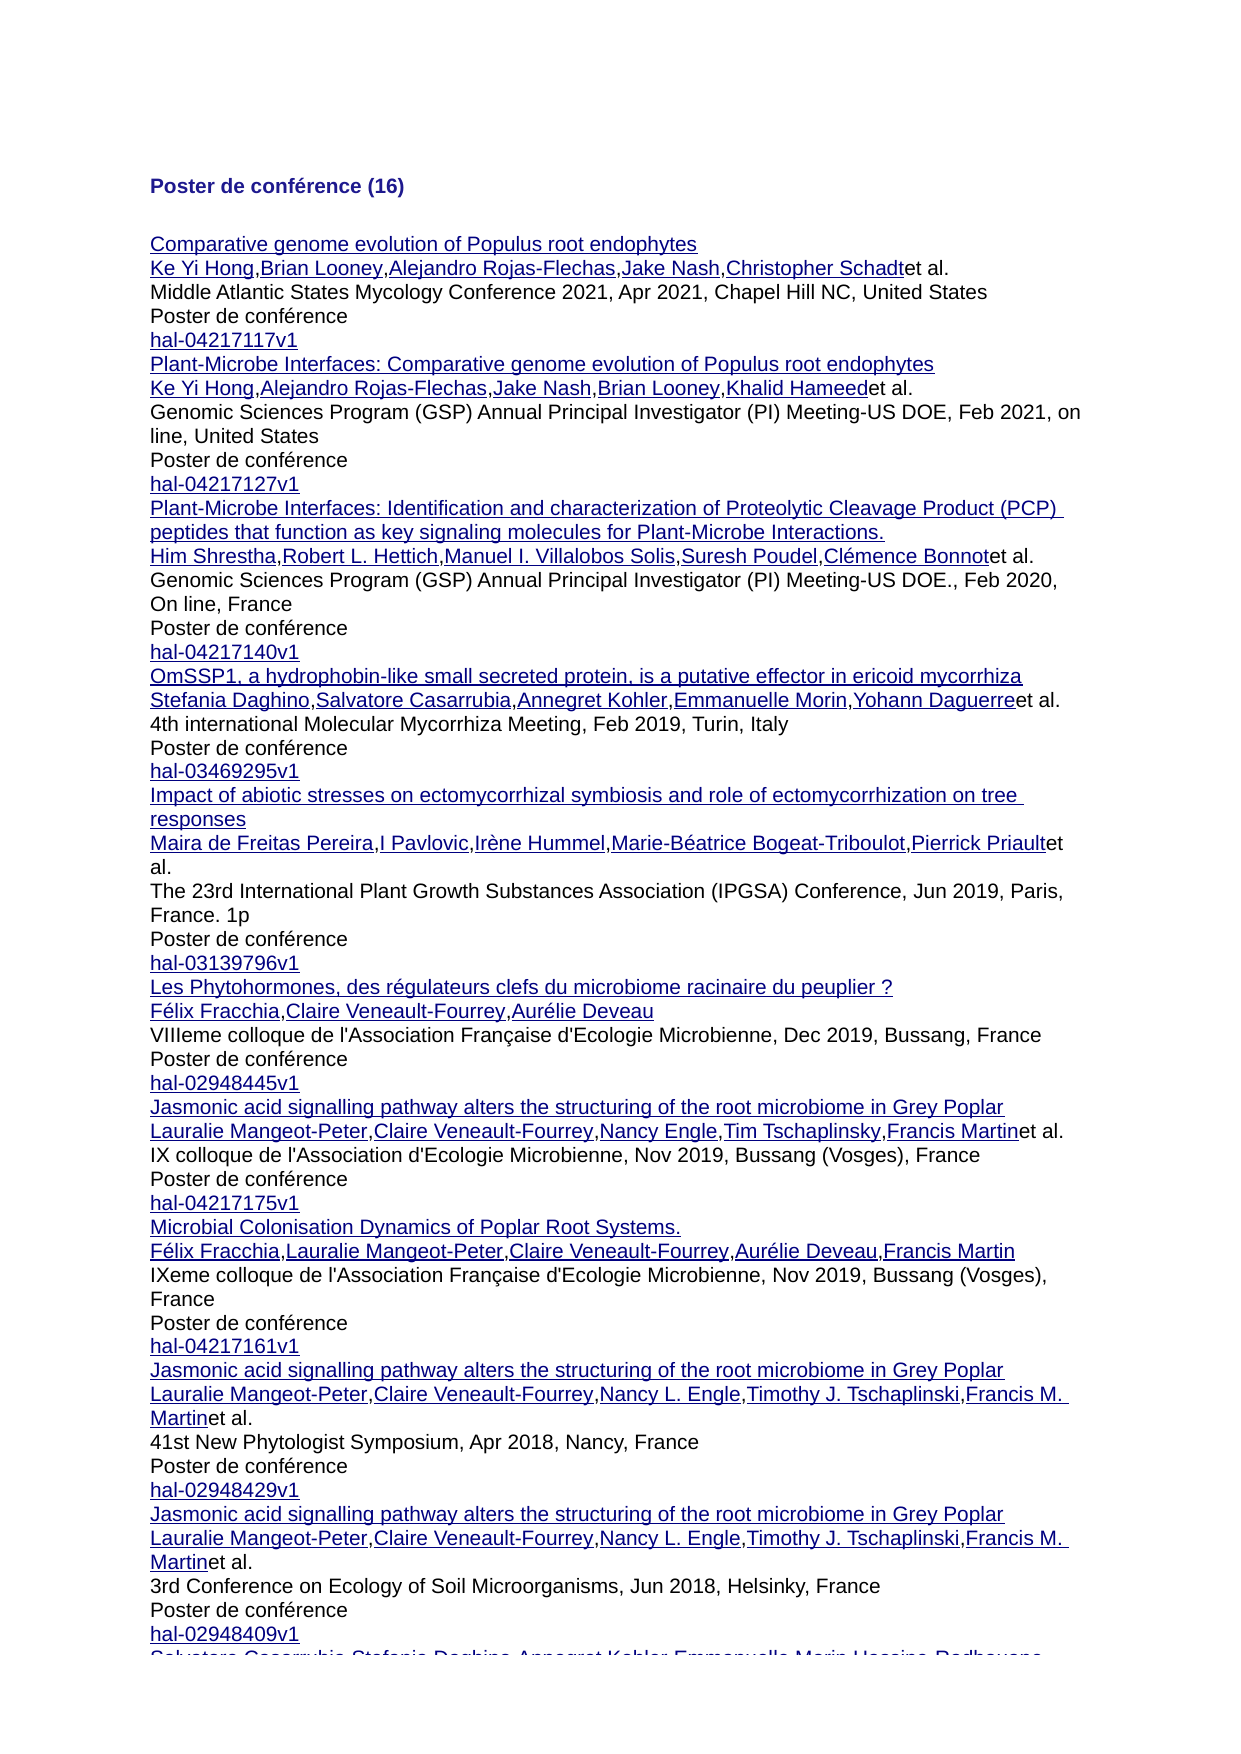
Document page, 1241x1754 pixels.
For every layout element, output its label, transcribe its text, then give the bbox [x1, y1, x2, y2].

table_cell Plant-Microbe Interfaces: Identification and characterization of Proteolytic Cleavage Product (PCP) peptides that function as key signaling molecules for Plant-Microbe Interactions. Him Shrestha,Robert L. Hettich,Manuel I. Villalobos Solis,Suresh Poudel,Clémence Bonnotet al. Genomic Sciences Program (GSP) Annual Principal Investigator (PI) Meeting-US DOE., Feb 2020, On line, France Poster de conférence hal-04217140v1 [150, 496, 1090, 663]
table_cell OmSSP1, a hydrophobin-like small secreted protein, is a putative effector in ericoid mycorrhiza Stefania Daghino,Salvatore Casarrubia,Annegret Kohler,Emmanuelle Morin,Yohann Daguerreet al. 4th international Molecular Mycorrhiza Meeting, Feb 2019, Turin, Italy Poster de conférence hal-03469295v1 [150, 664, 1090, 783]
table_cell Microbial Colonisation Dynamics of Poplar Root Systems. Félix Fracchia,Lauralie Mangeot-Peter,Claire Veneault-Fourrey,Aurélie Deveau,Francis Martin IXeme colloque de l'Association Française d'Ecologie Microbienne, Nov 2019, Bussang (Vosges), France Poster de conférence hal-04217161v1 [150, 1215, 1090, 1358]
table_header Comparative genome evolution of Populus root endophytes Ke Yi Hong,Brian Looney,Alejandro Rojas-Flechas,Jake Nash,Christopher Schadtet al. Middle Atlantic States Mycology Conference 2021, Apr 2021, Chapel Hill NC, United States Poster de conférence hal-04217117v1 [150, 232, 1090, 352]
table_cell Jasmonic acid signalling pathway alters the structuring of the root microbiome in Grey Poplar Lauralie Mangeot-Peter,Claire Veneault-Fourrey,Nancy L. Engle,Timothy J. Tschaplinski,Francis M. Martinet al. 3rd Conference on Ecology of Soil Microorganisms, Jun 2018, Helsinky, France Poster de conférence hal-02948409v1 [150, 1502, 1090, 1646]
table_cell Les Phytohormones, des régulateurs clefs du microbiome racinaire du peuplier ? Félix Fracchia,Claire Veneault-Fourrey,Aurélie Deveau VIIIeme colloque de l'Association Française d'Ecologie Microbienne, Dec 2019, Bussang, France Poster de conférence hal-02948445v1 [150, 975, 1090, 1095]
table_cell The hydrophobin-like OmSSP1 may be an effector in the ericoid mycorrhizal symbiosis Salvatore Casarrubia,Stefania Daghino,Annegret Kohler,Emmanuelle Morin,Hassine-Radhouane Khoujaet al. 3rd MPIterMic - ARBRE workshop on Molecular Plant Fungal Interactions, Nov 2018, Cologne, Germany Poster de conférence hal-03469309v1 [150, 1646, 1090, 1655]
table_cell Jasmonic acid signalling pathway alters the structuring of the root microbiome in Grey Poplar Lauralie Mangeot-Peter,Claire Veneault-Fourrey,Nancy L. Engle,Timothy J. Tschaplinski,Francis M. Martinet al. 41st New Phytologist Symposium, Apr 2018, Nancy, France Poster de conférence hal-02948429v1 [150, 1358, 1090, 1502]
subtitle Poster de conférence (16) [150, 174, 1090, 198]
table_cell Impact of abiotic stresses on ectomycorrhizal symbiosis and role of ectomycorrhization on tree responses Maira de Freitas Pereira,I Pavlovic,Irène Hummel,Marie-Béatrice Bogeat-Triboulot,Pierrick Priaultet al. The 23rd International Plant Growth Substances Association (IPGSA) Conference, Jun 2019, Paris, France. 1p Poster de conférence hal-03139796v1 [150, 783, 1090, 975]
table_cell Jasmonic acid signalling pathway alters the structuring of the root microbiome in Grey Poplar Lauralie Mangeot-Peter,Claire Veneault-Fourrey,Nancy Engle,Tim Tschaplinsky,Francis Martinet al. IX colloque de l'Association d'Ecologie Microbienne, Nov 2019, Bussang (Vosges), France Poster de conférence hal-04217175v1 [150, 1095, 1090, 1214]
table_cell Plant-Microbe Interfaces: Comparative genome evolution of Populus root endophytes Ke Yi Hong,Alejandro Rojas-Flechas,Jake Nash,Brian Looney,Khalid Hameedet al. Genomic Sciences Program (GSP) Annual Principal Investigator (PI) Meeting-US DOE, Feb 2021, on line, United States Poster de conférence hal-04217127v1 [150, 352, 1090, 496]
